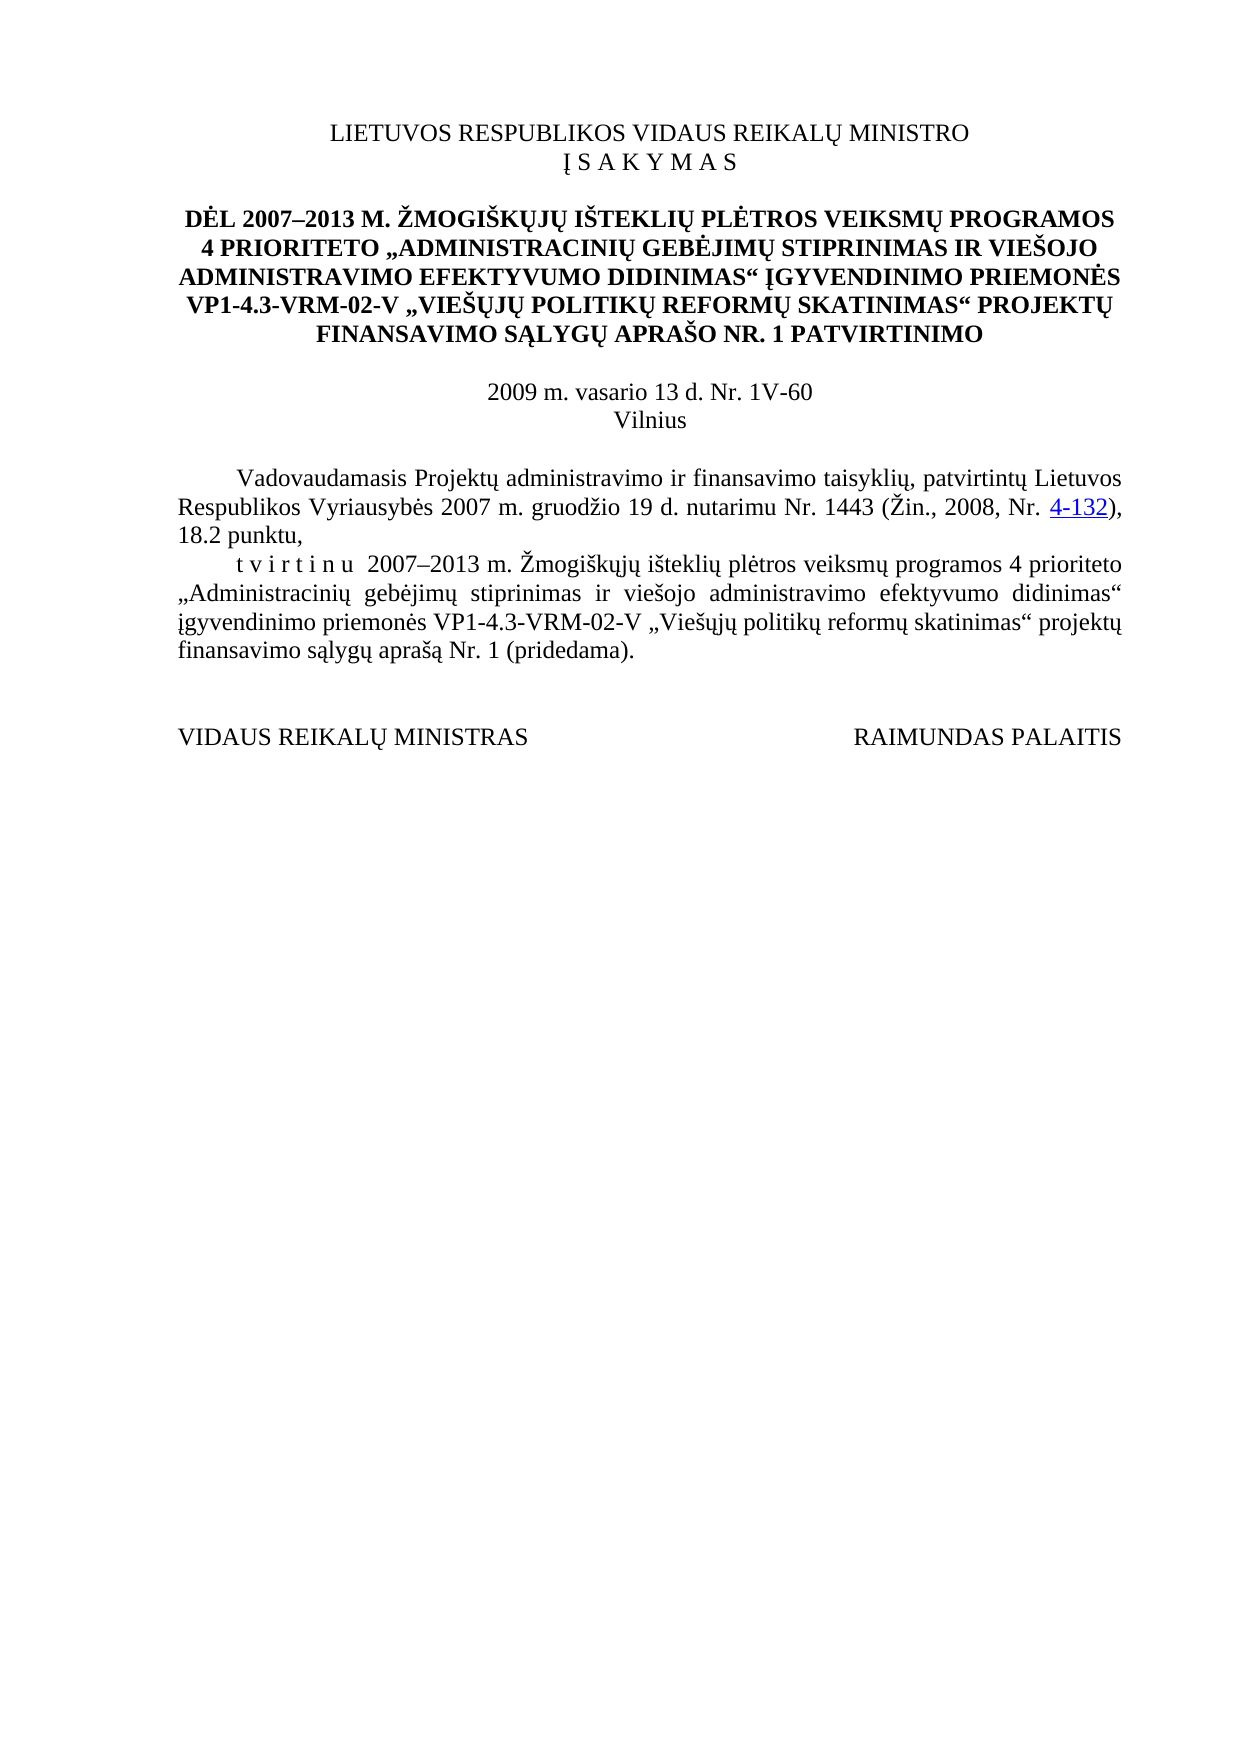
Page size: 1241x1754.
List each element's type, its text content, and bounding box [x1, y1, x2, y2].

text ĮSAKYMAS [177, 147, 1122, 176]
text 2009 m. vasario 13 d. Nr. 1V-60 [177, 377, 1122, 406]
text Vilnius [177, 406, 1122, 434]
text LIETUVOS RESPUBLIKOS VIDAUS REIKALŲ MINISTRO [177, 118, 1122, 147]
text Vadovaudamasis Projektų administravimo ir finansavimo taisyklių, patvirtintų Lietuvos Respublikos Vyriausybės 2007 m. gruodžio 19 d. nutarimu Nr. 1443 (Žin., 2008, Nr. 4-132), 18.2 punktu, [177, 463, 1122, 549]
text VIDAUS REIKALŲ MINISTRAS RAIMUNDAS PALAITIS [177, 722, 1122, 751]
text tvirtinu 2007–2013 m. Žmogiškųjų išteklių plėtros veiksmų programos 4 prioriteto „Administracinių gebėjimų stiprinimas ir viešojo administravimo efektyvumo didinimas“ įgyvendinimo priemonės VP1-4.3-VRM-02-V „Viešųjų politikų reformų skatinimas“ projektų finansavimo sąlygų aprašą Nr. 1 (pridedama). [177, 549, 1122, 664]
text DĖL 2007–2013 M. ŽMOGIŠKŲJŲ IŠTEKLIŲ PLĖTROS VEIKSMŲ PROGRAMOS 4 PRIORITETO „ADMINISTRACINIŲ GEBĖJIMŲ STIPRINIMAS IR VIEŠOJO ADMINISTRAVIMO EFEKTYVUMO DIDINIMAS“ ĮGYVENDINIMO PRIEMONĖS VP1-4.3-VRM-02-V „VIEŠŲJŲ POLITIKŲ REFORMŲ SKATINIMAS“ PROJEKTŲ FINANSAVIMO SĄLYGŲ APRAŠO NR. 1 PATVIRTINIMO [177, 204, 1122, 348]
